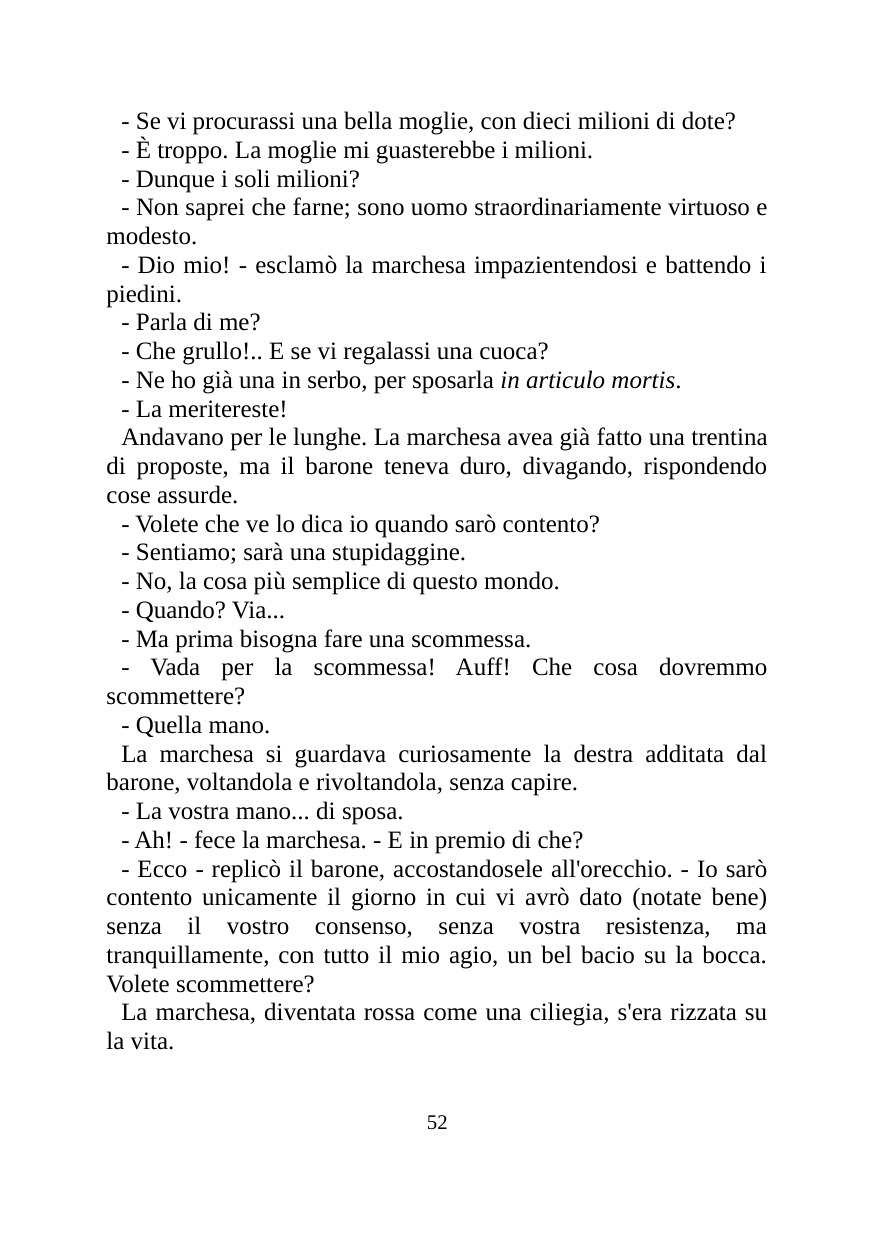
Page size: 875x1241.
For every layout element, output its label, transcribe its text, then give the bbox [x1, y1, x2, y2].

text - Vada per la scommessa! Auff! Che cosa dovremmo scommettere? [106, 652, 768, 710]
text - Se vi procurassi una bella moglie, con dieci milioni di dote? [106, 106, 768, 135]
text - La meritereste! [106, 394, 768, 422]
text Andavano per le lunghe. La marchesa avea già fatto una trentina di proposte, ma il barone teneva duro, divagando, rispondendo cose assurde. [106, 422, 768, 509]
text - Quella mano. [106, 710, 768, 739]
text - Ma prima bisogna fare una scommessa. [106, 624, 768, 652]
text - Volete che ve lo dica io quando sarò contento? [106, 509, 768, 537]
text - Ecco - replicò il barone, accostandosele all'orecchio. - Io sarò contento unicamente il giorno in cui vi avrò dato (notate bene) senza il vostro consenso, senza vostra resistenza, ma tranquillamente, con tutto il mio agio, un bel bacio su la bocca. Volete scommettere? [106, 854, 768, 997]
text - Sentiamo; sarà una stupidaggine. [106, 537, 768, 566]
text La marchesa si guardava curiosamente la destra additata dal barone, voltandola e rivoltandola, senza capire. [106, 739, 768, 796]
text - No, la cosa più semplice di questo mondo. [106, 566, 768, 595]
text - Parla di me? [106, 307, 768, 336]
text - Dio mio! - esclamò la marchesa impazientendosi e battendo i piedini. [106, 250, 768, 307]
text - Ah! - fece la marchesa. - E in premio di che? [106, 825, 768, 854]
text - Quando? Via... [106, 595, 768, 624]
text - Che grullo!.. E se vi regalassi una cuoca? [106, 336, 768, 365]
text - Ne ho già una in serbo, per sposarla in articulo mortis. [106, 365, 768, 394]
text - Dunque i soli milioni? [106, 164, 768, 192]
text - Non saprei che farne; sono uomo straordinariamente virtuoso e modesto. [106, 192, 768, 250]
text - La vostra mano... di sposa. [106, 796, 768, 825]
text - È troppo. La moglie mi guasterebbe i milioni. [106, 135, 768, 164]
text La marchesa, diventata rossa come una ciliegia, s'era rizzata su la vita. [106, 997, 768, 1055]
